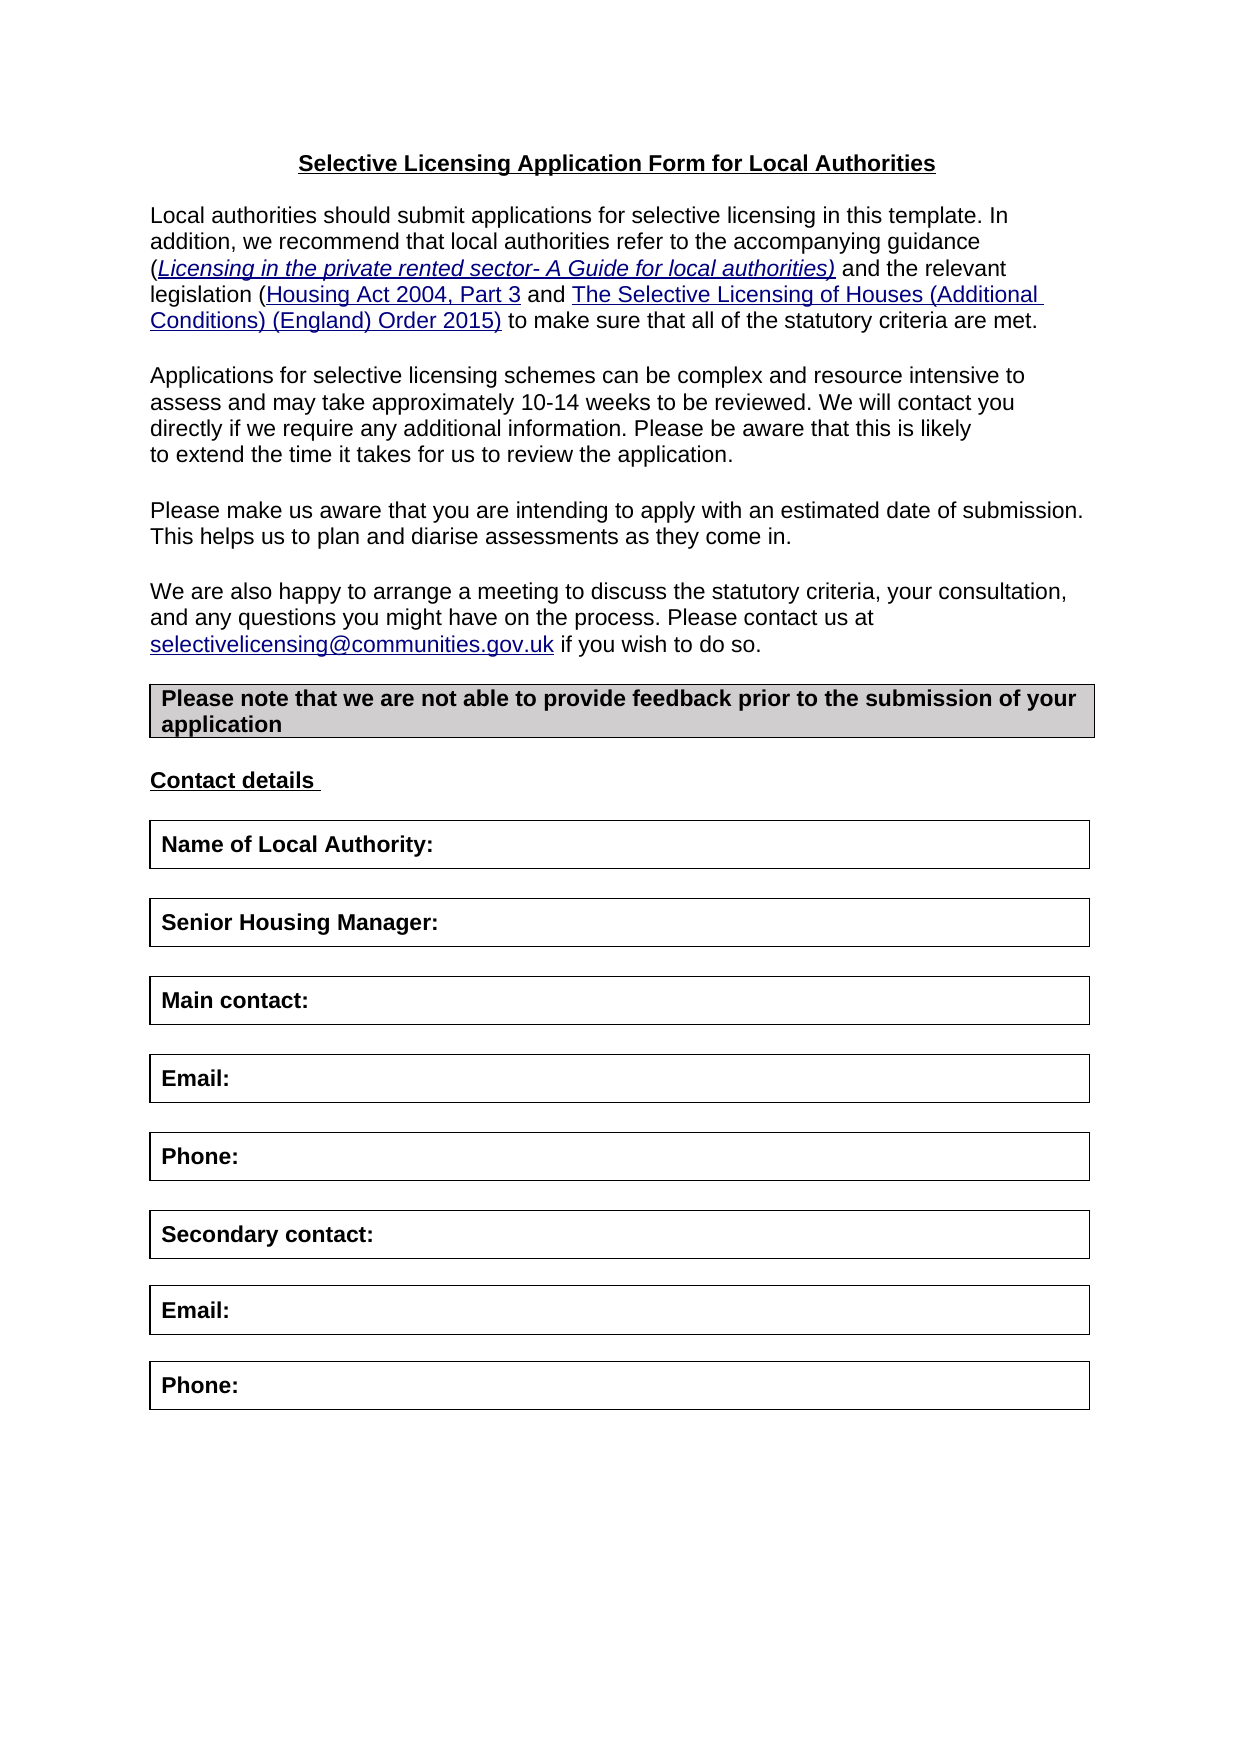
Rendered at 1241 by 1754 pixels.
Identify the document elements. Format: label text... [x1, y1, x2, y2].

table_header Phone: [151, 1362, 1089, 1409]
table_header Phone: [151, 1133, 1089, 1180]
text Contact details [150, 767, 1090, 793]
table_header Please note that we are not able to provide feedback prior to the submission of your application [151, 685, 1094, 737]
table_header Email: [151, 1286, 1089, 1334]
table_header Senior Housing Manager: [151, 899, 1089, 946]
text We are also happy to arrange a meeting to discuss the statutory criteria, your consultation, and any questions you might have on the process. Please contact us at selectivelicensing@communities.gov.uk if you wish to do so. [150, 578, 1090, 657]
table_header Name of Local Authority: [151, 821, 1089, 868]
text Selective Licensing Application Form for Local Authorities [150, 150, 1090, 176]
table_header Secondary contact: [151, 1211, 1089, 1258]
text Please make us aware that you are intending to apply with an estimated date of submission. This helps us to plan and diarise assessments as they come in. [150, 497, 1090, 549]
table_header Email: [151, 1055, 1089, 1102]
text Local authorities should submit applications for selective licensing in this template. In addition, we recommend that local authorities refer to the accompanying guidance (Licensing in the private rented sector- A Guide for local authorities) and the relevant legislation (Housing Act 2004, Part 3 and The Selective Licensing of Houses (Additional Conditions) (England) Order 2015) to make sure that all of the statutory criteria are met. [150, 202, 1090, 334]
table_header Main contact: [151, 977, 1089, 1024]
text Applications for selective licensing schemes can be complex and resource intensive to assess and may take approximately 10-14 weeks to be reviewed. We will contact you directly if we require any additional information. Please be aware that this is likely to extend the time it takes for us to review the application. [150, 362, 1090, 468]
